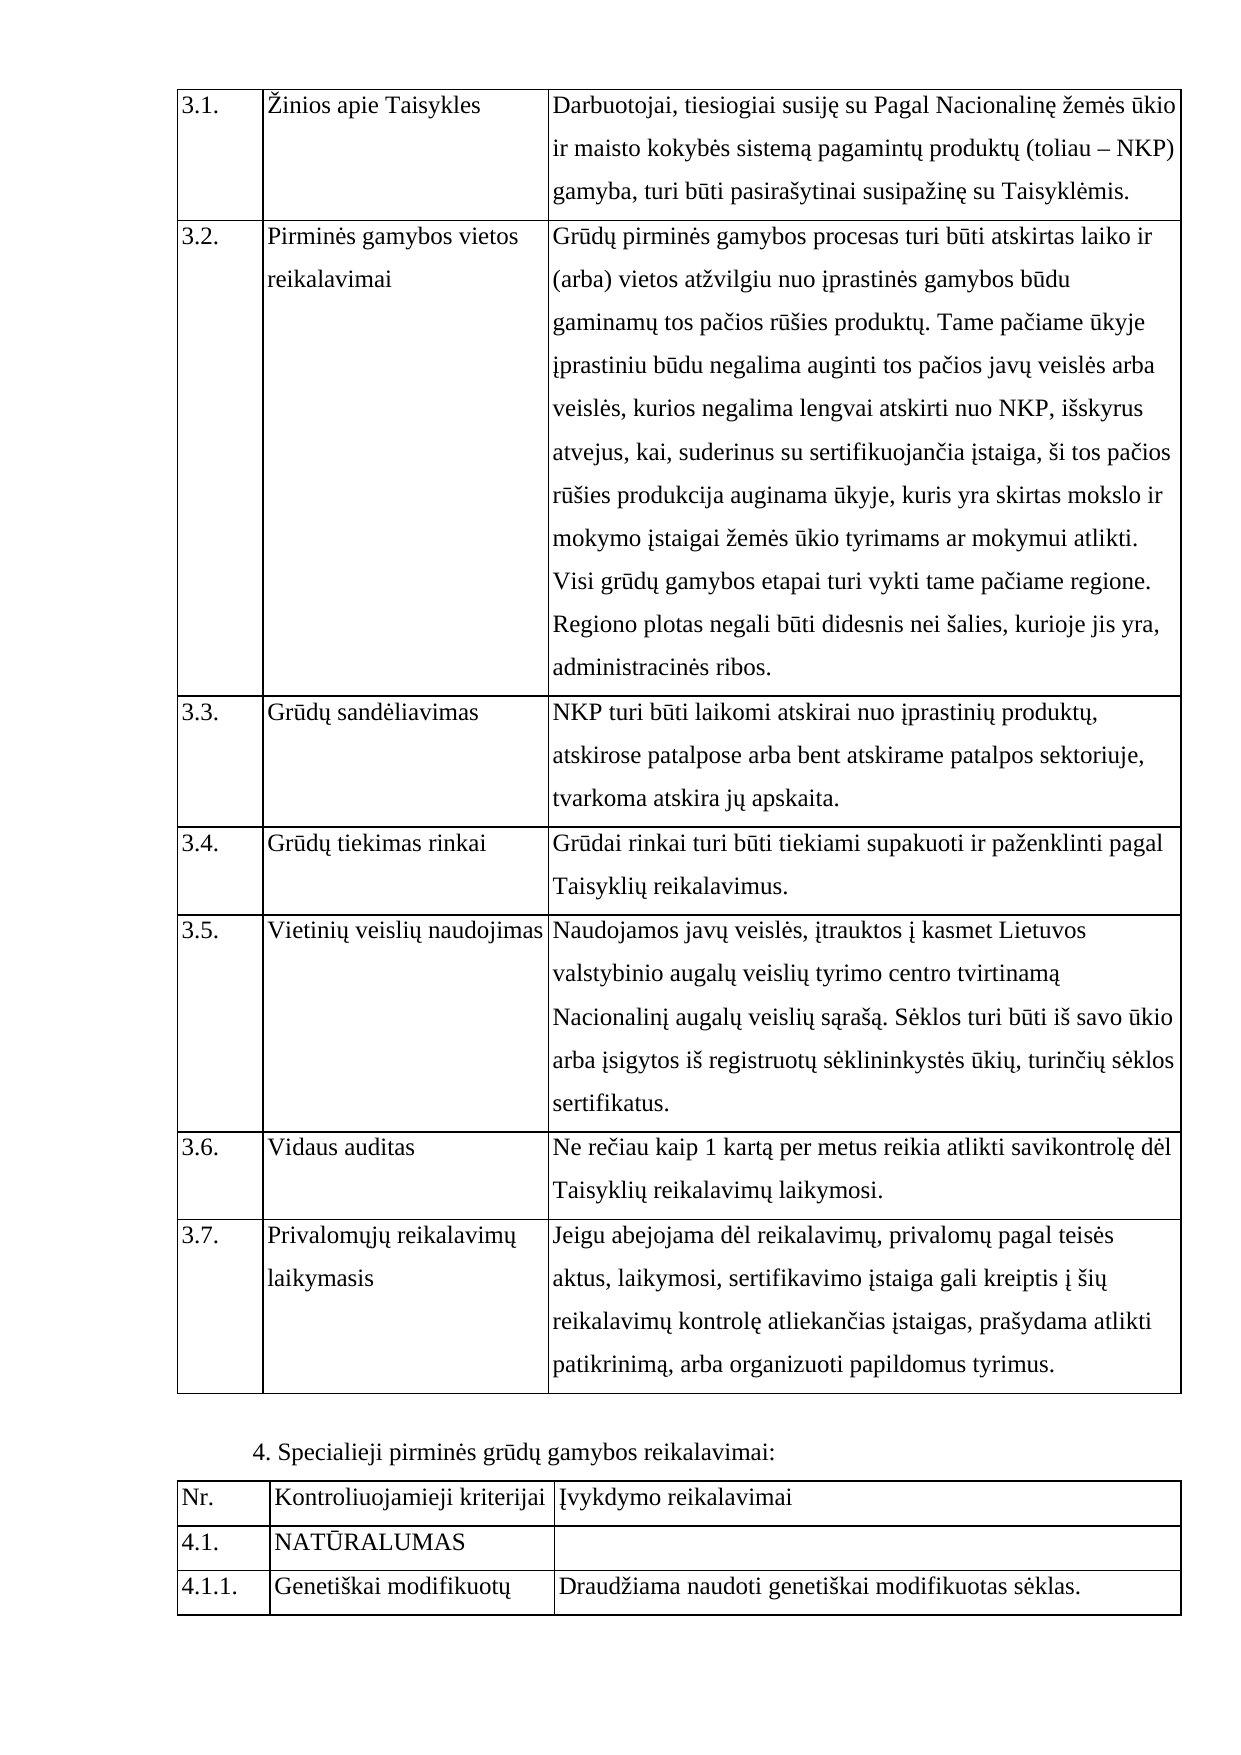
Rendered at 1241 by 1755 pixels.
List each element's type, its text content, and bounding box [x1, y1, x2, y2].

table_cell Grūdų pirminės gamybos procesas turi būti atskirtas laiko ir (arba) vietos atžvilgiu nuo įprastinės gamybos būdu gaminamų tos pačios rūšies produktų. Tame pačiame ūkyje įprastiniu būdu negalima auginti tos pačios javų veislės arba veislės, kurios negalima lengvai atskirti nuo NKP, išskyrus atvejus, kai, suderinus su sertifikuojančia įstaiga, ši tos pačios rūšies produkcija auginama ūkyje, kuris yra skirtas mokslo ir mokymo įstaigai žemės ūkio tyrimams ar mokymui atlikti. Visi grūdų gamybos etapai turi vykti tame pačiame regione. Regiono plotas negali būti didesnis nei šalies, kurioje jis yra, administracinės ribos. [549, 221, 1180, 695]
table_cell 4.1.1. [178, 1571, 269, 1614]
table_cell Grūdų tiekimas rinkai [264, 828, 548, 914]
table_cell 3.1. [178, 90, 262, 219]
table_cell Darbuotojai, tiesiogiai susiję su Pagal Nacionalinę žemės ūkio ir maisto kokybės sistemą pagamintų produktų (toliau – NKP) gamyba, turi būti pasirašytinai susipažinę su Taisyklėmis. [549, 90, 1180, 219]
table_cell Pirminės gamybos vietos reikalavimai [264, 221, 548, 695]
table_cell 3.3. [178, 697, 262, 826]
table_cell Vietinių veislių naudojimas [264, 916, 548, 1131]
table_cell Privalomųjų reikalavimų laikymasis [264, 1220, 548, 1393]
table_cell 4.1. [178, 1527, 269, 1569]
table_cell NATŪRALUMAS [271, 1527, 554, 1569]
table_cell Naudojamos javų veislės, įtrauktos į kasmet Lietuvos valstybinio augalų veislių tyrimo centro tvirtinamą Nacionalinį augalų veislių sąrašą. Sėklos turi būti iš savo ūkio arba įsigytos iš registruotų sėklininkystės ūkių, turinčių sėklos sertifikatus. [549, 916, 1180, 1131]
table_cell 3.2. [178, 221, 262, 695]
table_cell Genetiškai modifikuotų [271, 1571, 554, 1614]
table_cell [555, 1527, 1180, 1569]
table_cell 3.7. [178, 1220, 262, 1393]
table_cell Draudžiama naudoti genetiškai modifikuotas sėklas. [555, 1571, 1180, 1614]
text 4. Specialieji pirminės grūdų gamybos reikalavimai: [177, 1437, 1181, 1466]
table_header Nr. [178, 1482, 269, 1525]
table_cell Vidaus auditas [264, 1133, 548, 1219]
table_cell Grūdų sandėliavimas [264, 697, 548, 826]
table_cell Žinios apie Taisykles [264, 90, 548, 219]
table_header Įvykdymo reikalavimai [555, 1482, 1180, 1525]
table_cell 3.6. [178, 1133, 262, 1219]
table_header Kontroliuojamieji kriterijai [271, 1482, 554, 1525]
table_cell NKP turi būti laikomi atskirai nuo įprastinių produktų, atskirose patalpose arba bent atskirame patalpos sektoriuje, tvarkoma atskira jų apskaita. [549, 697, 1180, 826]
table_cell Ne rečiau kaip 1 kartą per metus reikia atlikti savikontrolę dėl Taisyklių reikalavimų laikymosi. [549, 1133, 1180, 1219]
table_cell Jeigu abejojama dėl reikalavimų, privalomų pagal teisės aktus, laikymosi, sertifikavimo įstaiga gali kreiptis į šių reikalavimų kontrolę atliekančias įstaigas, prašydama atlikti patikrinimą, arba organizuoti papildomus tyrimus. [549, 1220, 1180, 1393]
table_cell Grūdai rinkai turi būti tiekiami supakuoti ir paženklinti pagal Taisyklių reikalavimus. [549, 828, 1180, 914]
table_cell 3.4. [178, 828, 262, 914]
table_cell 3.5. [178, 916, 262, 1131]
